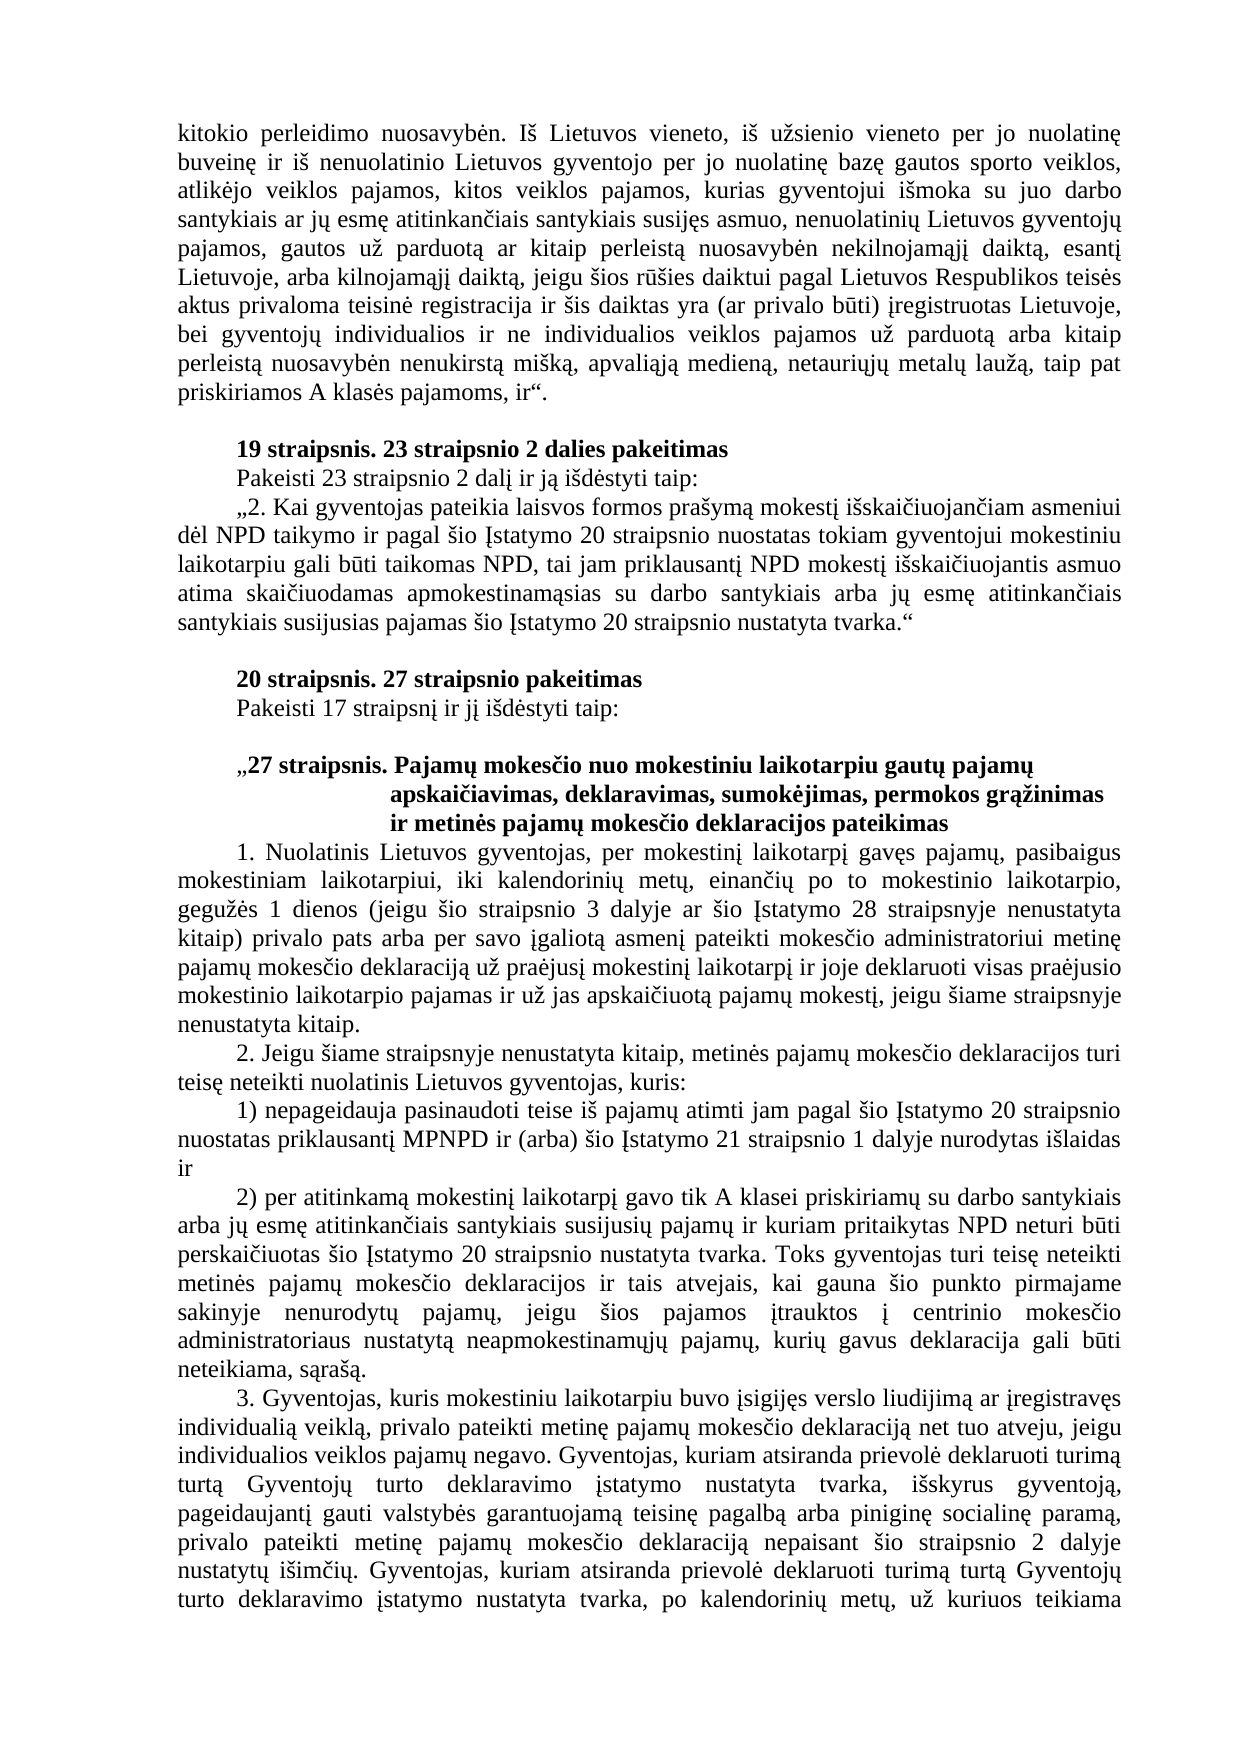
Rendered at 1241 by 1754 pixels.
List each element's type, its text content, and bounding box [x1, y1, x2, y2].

text „2. Kai gyventojas pateikia laisvos formos prašymą mokestį išskaičiuojančiam asmeniui dėl NPD taikymo ir pagal šio Įstatymo 20 straipsnio nuostatas tokiam gyventojui mokestiniu laikotarpiu gali būti taikomas NPD, tai jam priklausantį NPD mokestį išskaičiuojantis asmuo atima skaičiuodamas apmokestinamąsias su darbo santykiais arba jų esmę atitinkančiais santykiais susijusias pajamas šio Įstatymo 20 straipsnio nustatyta tvarka.“ [177, 492, 1122, 636]
text kitokio perleidimo nuosavybėn. Iš Lietuvos vieneto, iš užsienio vieneto per jo nuolatinę buveinę ir iš nenuolatinio Lietuvos gyventojo per jo nuolatinę bazę gautos sporto veiklos, atlikėjo veiklos pajamos, kitos veiklos pajamos, kurias gyventojui išmoka su juo darbo santykiais ar jų esmę atitinkančiais santykiais susijęs asmuo, nenuolatinių Lietuvos gyventojų pajamos, gautos už parduotą ar kitaip perleistą nuosavybėn nekilnojamąjį daiktą, esantį Lietuvoje, arba kilnojamąjį daiktą, jeigu šios rūšies daiktui pagal Lietuvos Respublikos teisės aktus privaloma teisinė registracija ir šis daiktas yra (ar privalo būti) įregistruotas Lietuvoje, bei gyventojų individualios ir ne individualios veiklos pajamos už parduotą arba kitaip perleistą nuosavybėn nenukirstą mišką, apvaliąją medieną, netauriųjų metalų laužą, taip pat priskiriamos A klasės pajamoms, ir“. [177, 118, 1122, 406]
text Pakeisti 27 straipsnį ir jį išdėstyti taip: [177, 693, 1122, 722]
text 3. Gyventojas, kuris mokestiniu laikotarpiu buvo įsigijęs verslo liudijimą ar įregistravęs individualią veiklą, privalo pateikti metinę pajamų mokesčio deklaraciją net tuo atveju, jeigu individualios veiklos pajamų negavo. Gyventojas, kuriam atsiranda prievolė deklaruoti turimą turtą Gyventojų turto deklaravimo įstatymo nustatyta tvarka, išskyrus gyventoją, pageidaujantį gauti valstybės garantuojamą teisinę pagalbą arba piniginę socialinę paramą, privalo pateikti metinę pajamų mokesčio deklaraciją nepaisant šio straipsnio 2 dalyje nustatytų išimčių. Gyventojas, kuriam atsiranda prievolė deklaruoti turimą turtą Gyventojų turto deklaravimo įstatymo nustatyta tvarka, po kalendorinių metų, už kuriuos teikiama [177, 1383, 1122, 1613]
text 2. Jeigu šiame straipsnyje nenustatyta kitaip, metinės pajamų mokesčio deklaracijos turi teisę neteikti nuolatinis Lietuvos gyventojas, kuris: [177, 1038, 1122, 1096]
text 2) per atitinkamą mokestinį laikotarpį gavo tik A klasei priskiriamų su darbo santykiais arba jų esmę atitinkančiais santykiais susijusių pajamų ir kuriam pritaikytas NPD neturi būti perskaičiuotas šio Įstatymo 20 straipsnio nustatyta tvarka. Toks gyventojas turi teisę neteikti metinės pajamų mokesčio deklaracijos ir tais atvejais, kai gauna šio punkto pirmajame sakinyje nenurodytų pajamų, jeigu šios pajamos įtrauktos į centrinio mokesčio administratoriaus nustatytą neapmokestinamųjų pajamų, kurių gavus deklaracija gali būti neteikiama, sąrašą. [177, 1182, 1122, 1383]
text 1) nepageidauja pasinaudoti teise iš pajamų atimti jam pagal šio Įstatymo 20 straipsnio nuostatas priklausantį MPNPD ir (arba) šio Įstatymo 21 straipsnio 1 dalyje nurodytas išlaidas ir [177, 1096, 1122, 1182]
text „27 straipsnis. Pajamų mokesčio nuo mokestiniu laikotarpiu gautų pajamų apskaičiavimas, deklaravimas, sumokėjimas, permokos grąžinimas ir metinės pajamų mokesčio deklaracijos pateikimas [236, 751, 1122, 837]
text 20 straipsnis. 27 straipsnio pakeitimas [177, 664, 1122, 693]
text 1. Nuolatinis Lietuvos gyventojas, per mokestinį laikotarpį gavęs pajamų, pasibaigus mokestiniam laikotarpiui, iki kalendorinių metų, einančių po to mokestinio laikotarpio, gegužės 1 dienos (jeigu šio straipsnio 3 dalyje ar šio Įstatymo 28 straipsnyje nenustatyta kitaip) privalo pats arba per savo įgaliotą asmenį pateikti mokesčio administratoriui metinę pajamų mokesčio deklaraciją už praėjusį mokestinį laikotarpį ir joje deklaruoti visas praėjusio mokestinio laikotarpio pajamas ir už jas apskaičiuotą pajamų mokestį, jeigu šiame straipsnyje nenustatyta kitaip. [177, 837, 1122, 1038]
text 19 straipsnis. 23 straipsnio 2 dalies pakeitimas [177, 434, 1122, 463]
text Pakeisti 23 straipsnio 2 dalį ir ją išdėstyti taip: [177, 463, 1122, 492]
